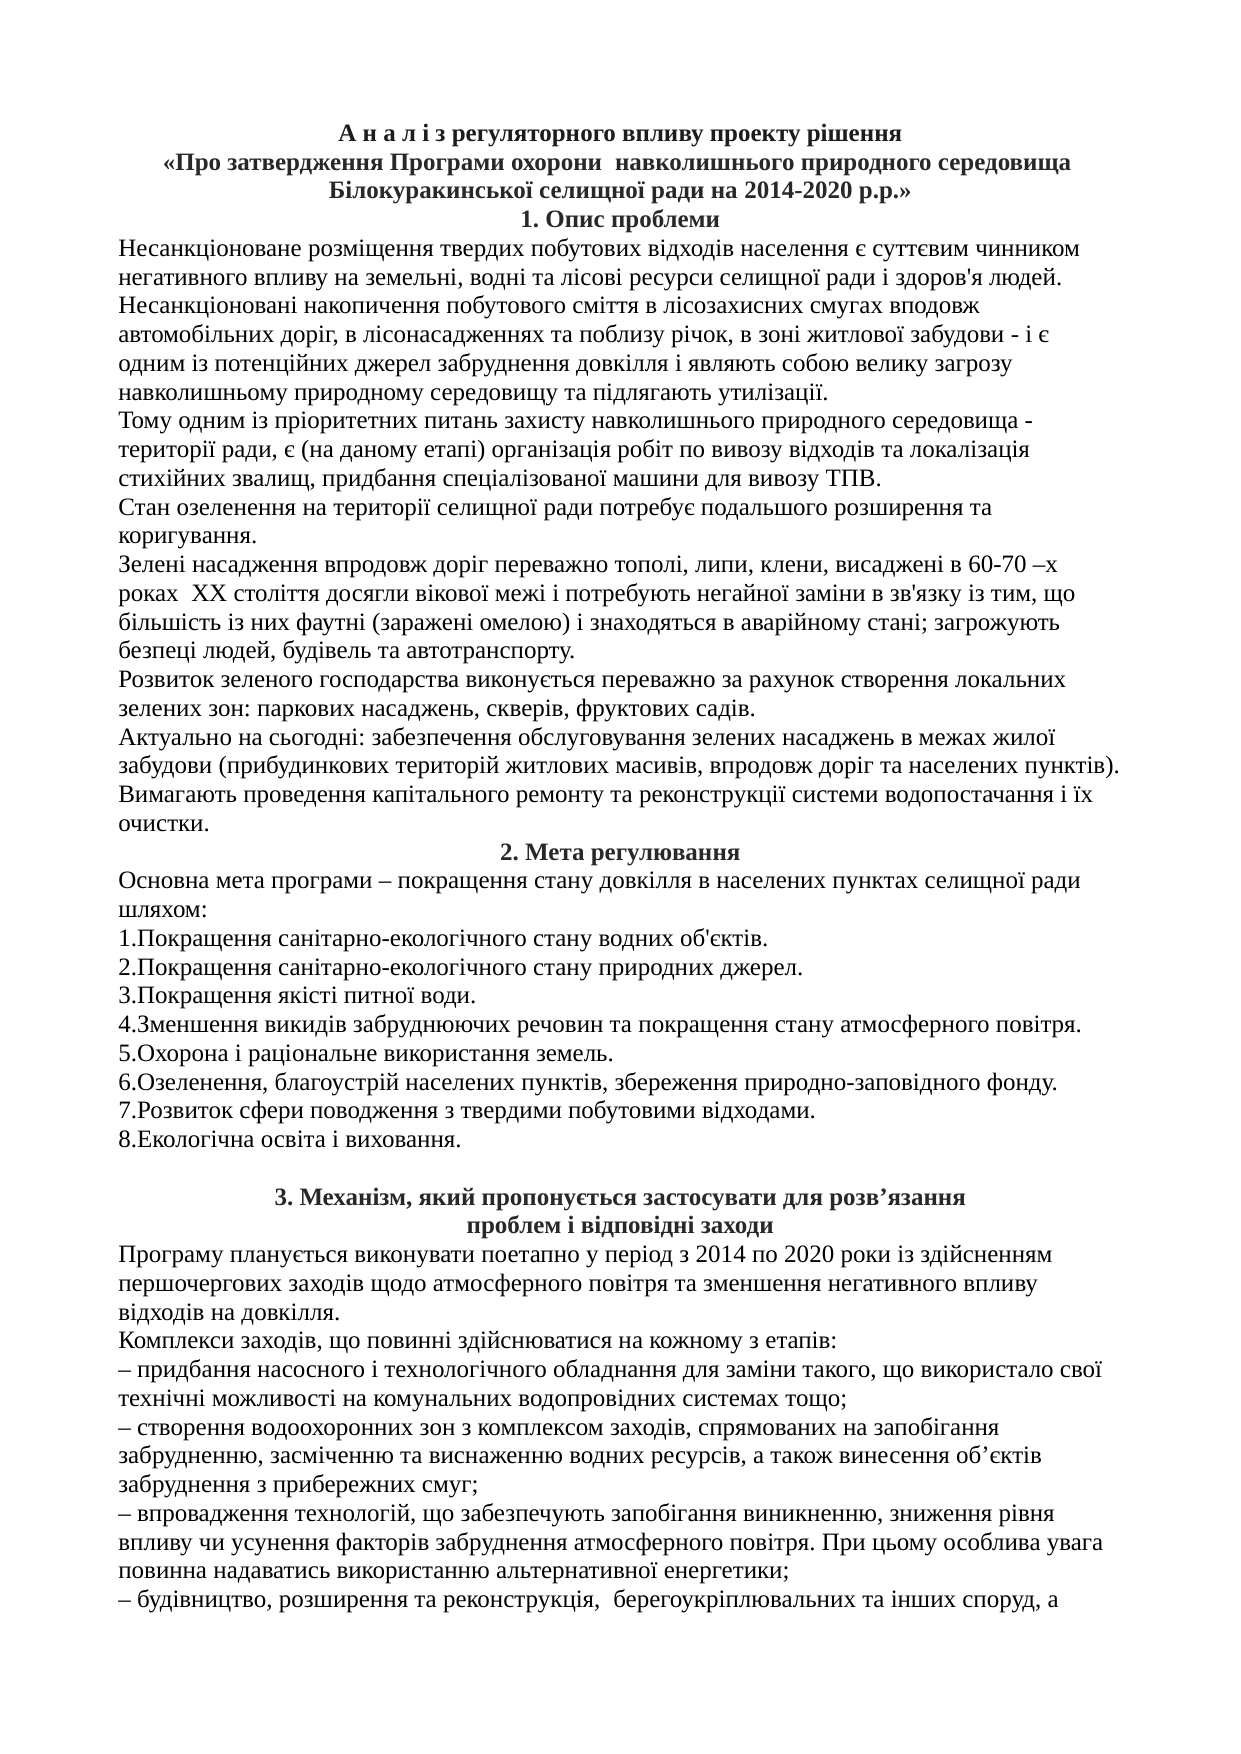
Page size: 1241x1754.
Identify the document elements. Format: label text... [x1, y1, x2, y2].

list Охорона і раціональне використання земель. [118, 1038, 1122, 1067]
text 3. Механізм, який пропонується застосувати для розв’язання [118, 1182, 1122, 1211]
text Актуально на сьогодні: забезпечення обслуговування зелених насаджень в межах жилої забудови (прибудинкових територій житлових масивів, впродовж доріг та населених пунктів). [118, 722, 1122, 779]
text Програму планується виконувати поетапно у період з 2014 по 2020 роки із здійсненням першочергових заходів щодо атмосферного повітря та зменшення негативного впливу відходів на довкілля. [118, 1239, 1122, 1326]
text 2. Мета регулювання [118, 837, 1122, 866]
list Озеленення, благоустрій населених пунктів, збереження природно-заповідного фонду. [118, 1067, 1122, 1096]
text 1. Опис проблеми [118, 204, 1122, 233]
text Комплекси заходів, що повинні здійснюватися на кожному з етапів: [118, 1326, 1122, 1354]
text Основна мета програми – покращення стану довкілля в населених пунктах селищної ради шляхом: [118, 866, 1122, 923]
text Несанкціоноване розміщення твердих побутових відходів населення є суттєвим чинником негативного впливу на земельні, водні та лісові ресурси селищної ради і здоров'я людей. [118, 233, 1122, 291]
text Розвиток зеленого господарства виконується переважно за рахунок створення локальних зелених зон: паркових насаджень, скверів, фруктових садів. [118, 664, 1122, 722]
text Тому одним із пріоритетних питань захисту навколишнього природного середовища - території ради, є (на даному етапі) організація робіт по вивозу відходів та локалізація стихійних звалищ, придбання спеціалізованої машини для вивозу ТПВ. [118, 406, 1122, 492]
list Покращення санітарно-екологічного стану водних об'єктів. [118, 923, 1122, 952]
list Зменшення викидів забруднюючих речовин та покращення стану атмосферного повітря. [118, 1009, 1122, 1038]
text Стан озеленення на території селищної ради потребує подальшого розширення та коригування. [118, 492, 1122, 549]
text Вимагають проведення капітального ремонту та реконструкції системи водопостачання і їх очистки. [118, 779, 1122, 837]
text «Про затвердження Програми охорони навколишнього природного середовища Білокуракинської селищної ради на 2014-2020 р.р.» [118, 147, 1122, 204]
text – будівництво, розширення та реконструкція, берегоукріплювальних та інших споруд, а [118, 1584, 1122, 1613]
text А н а л і з регуляторного впливу проекту рішення [118, 118, 1122, 147]
list Розвиток сфери поводження з твердими побутовими відходами. [118, 1096, 1122, 1124]
list Покращення якісті питної води. [118, 981, 1122, 1009]
text – придбання насосного і технологічного обладнання для заміни такого, що використало свої технічні можливості на комунальних водопровідних системах тощо; [118, 1354, 1122, 1412]
text Зелені насадження впродовж доріг переважно тополі, липи, клени, висаджені в 60-70 –х роках ХХ століття досягли вікової межі і потребують негайної заміни в зв'язку із тим, що більшість із них фаутні (заражені омелою) і знаходяться в аварійному стані; загрожують безпеці людей, будівель та автотранспорту. [118, 549, 1122, 664]
list Покращення санітарно-екологічного стану природних джерел. [118, 952, 1122, 981]
text – впровадження технологій, що забезпечують запобігання виникненню, зниження рівня впливу чи усунення факторів забруднення атмосферного повітря. При цьому особлива увага повинна надаватись використанню альтернативної енергетики; [118, 1498, 1122, 1584]
text – створення водоохоронних зон з комплексом заходів, спрямованих на запобігання забрудненню, засміченню та виснаженню водних ресурсів, а також винесення об’єктів забруднення з прибережних смуг; [118, 1412, 1122, 1498]
text Несанкціоновані накопичення побутового сміття в лісозахисних смугах вподовж автомобільних доріг, в лісонасадженнях та поблизу річок, в зоні житлової забудови - і є одним із потенційних джерел забруднення довкілля і являють собою велику загрозу навколишньому природному середовищу та підлягають утилізації. [118, 291, 1122, 406]
text проблем і відповідні заходи [118, 1211, 1122, 1239]
list Екологічна освіта і виховання. [118, 1124, 1122, 1153]
